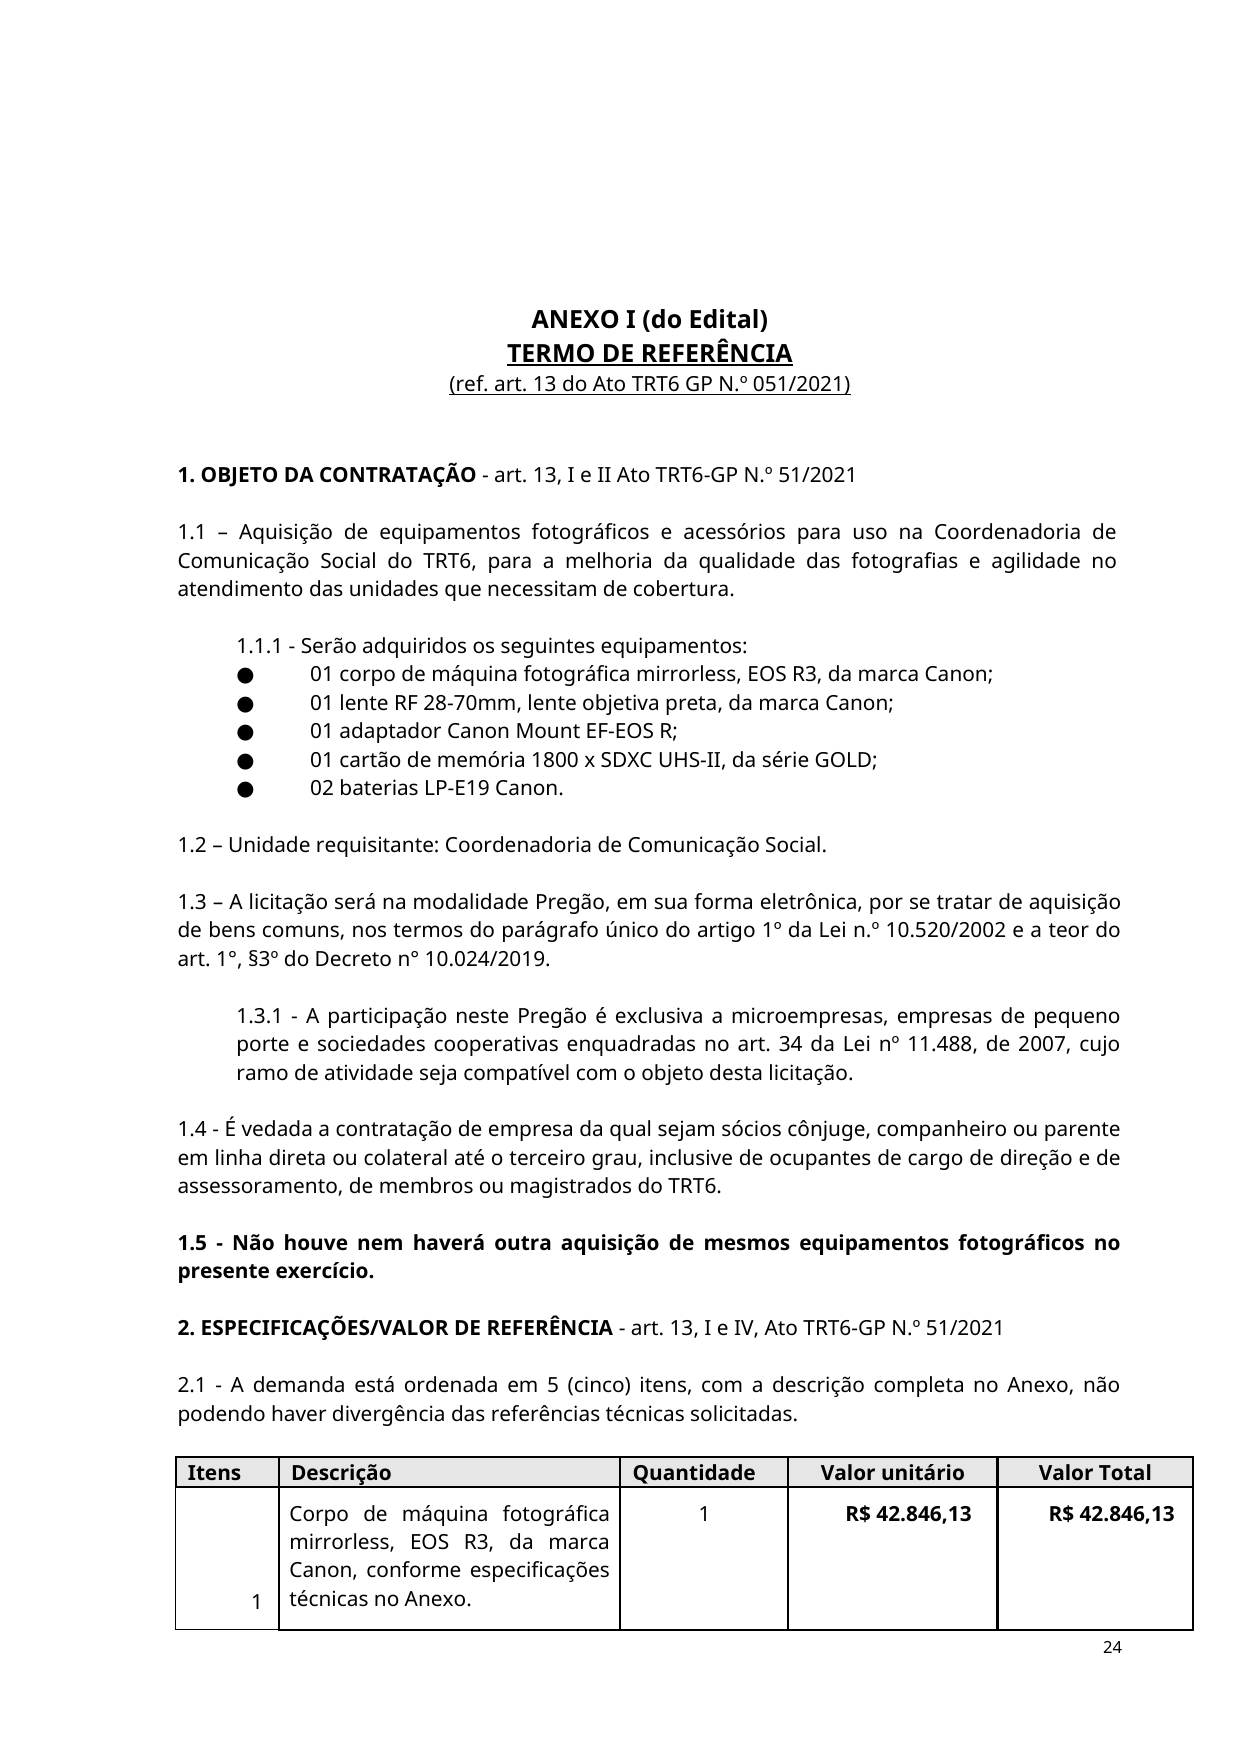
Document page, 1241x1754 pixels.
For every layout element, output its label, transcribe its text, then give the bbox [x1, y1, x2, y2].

text 1.5 - Não houve nem haverá outra aquisição de mesmos equipamentos fotográficos no presente exercício. [177, 1228, 1122, 1285]
text 1.2 – Unidade requisitante: Coordenadoria de Comunicação Social. [177, 830, 1122, 858]
text 1.1.1 - Serão adquiridos os seguintes equipamentos: [236, 631, 1118, 659]
table_cell R$ 42.846,13 [999, 1488, 1192, 1629]
table_cell 1 [176, 1488, 278, 1629]
text 1. OBJETO DA CONTRATAÇÃO - art. 13, I e II Ato TRT6-GP N.º 51/2021 [177, 460, 1122, 489]
table_header Itens [177, 1458, 278, 1486]
text ANEXO I (do Edital) [177, 301, 1122, 335]
text 1.3 – A licitação será na modalidade Pregão, em sua forma eletrônica, por se tratar de aquisição de bens comuns, nos termos do parágrafo único do artigo 1º da Lei n.º 10.520/2002 e a teor do art. 1°, §3º do Decreto n° 10.024/2019. [177, 887, 1122, 972]
list 01 cartão de memória 1800 x SDXC UHS-II, da série GOLD; [236, 745, 1122, 773]
list 02 baterias LP-E19 Canon. [236, 773, 1122, 802]
text (ref. art. 13 do Ato TRT6 GP N.º 051/2021) [177, 369, 1122, 398]
list 01 lente RF 28-70mm, lente objetiva preta, da marca Canon; [236, 688, 1122, 716]
text 2. ESPECIFICAÇÕES/VALOR DE REFERÊNCIA - art. 13, I e IV, Ato TRT6-GP N.º 51/2021 [177, 1313, 1122, 1342]
list 01 corpo de máquina fotográfica mirrorless, EOS R3, da marca Canon; [236, 659, 1122, 688]
table_header Valor unitário [789, 1458, 996, 1486]
table_header Descrição [280, 1458, 619, 1486]
table_header Quantidade [621, 1458, 787, 1486]
text 1.1 – Aquisição de equipamentos fotográficos e acessórios para uso na Coordenadoria de Comunicação Social do TRT6, para a melhoria da qualidade das fotografias e agilidade no atendimento das unidades que necessitam de cobertura. [177, 517, 1118, 603]
table_cell R$ 42.846,13 [789, 1488, 996, 1629]
table_cell 1 [621, 1488, 787, 1629]
text 1.3.1 - A participação neste Pregão é exclusiva a microempresas, empresas de pequeno porte e sociedades cooperativas enquadradas no art. 34 da Lei nº 11.488, de 2007, cujo ramo de atividade seja compatível com o objeto desta licitação. [236, 1001, 1122, 1086]
table_header Valor Total [999, 1458, 1192, 1486]
text 2.1 - A demanda está ordenada em 5 (cinco) itens, com a descrição completa no Anexo, não podendo haver divergência das referências técnicas solicitadas. [177, 1370, 1122, 1427]
text 1.4 - É vedada a contratação de empresa da qual sejam sócios cônjuge, companheiro ou parente em linha direta ou colateral até o terceiro grau, inclusive de ocupantes de cargo de direção e de assessoramento, de membros ou magistrados do TRT6. [177, 1114, 1122, 1200]
table_cell Corpo de máquina fotográfica mirrorless, EOS R3, da marca Canon, conforme especificações técnicas no Anexo. [280, 1488, 619, 1629]
list 01 adaptador Canon Mount EF-EOS R; [236, 716, 1122, 745]
text TERMO DE REFERÊNCIA [177, 335, 1122, 369]
